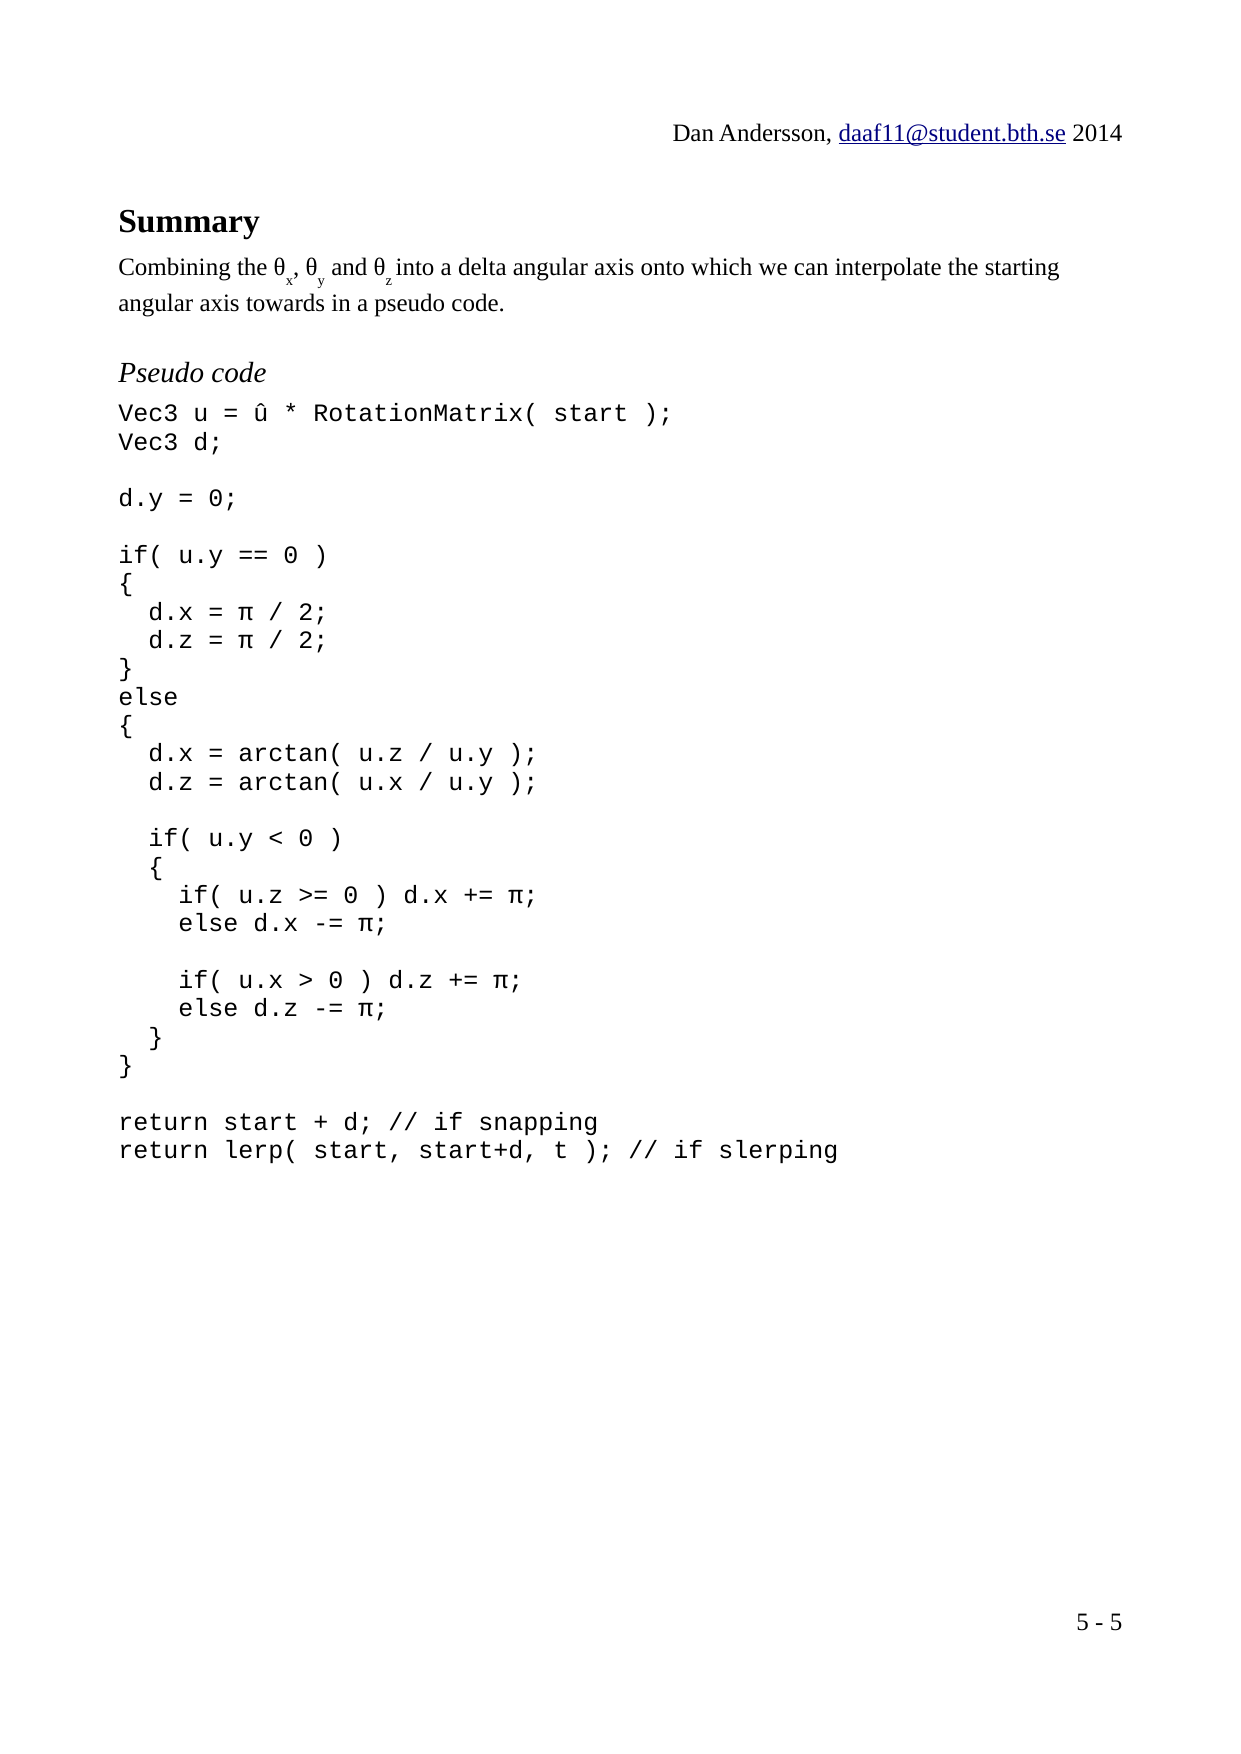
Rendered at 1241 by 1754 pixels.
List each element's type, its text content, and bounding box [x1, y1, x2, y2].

text d.z = arctan( u.x / u.y ); [118, 769, 1122, 797]
text { [118, 854, 1122, 882]
text d.x = π / 2; [118, 599, 1122, 627]
text return lerp( start, start+d, t ); // if slerping [118, 1137, 1122, 1166]
text } [118, 1052, 1122, 1081]
text Vec3 d; [118, 429, 1122, 457]
text if( u.x > 0 ) d.z += π; [118, 967, 1122, 996]
text { [118, 712, 1122, 741]
text else d.z -= π; [118, 996, 1122, 1024]
text if( u.y == 0 ) [118, 542, 1122, 571]
text Combining the θx, θy and θz into a delta angular axis onto which we can interpolate the starting angular axis towards in a pseudo code. [118, 252, 1122, 317]
text else [118, 684, 1122, 712]
text } [118, 656, 1122, 684]
text else d.x -= π; [118, 911, 1122, 939]
text if( u.y < 0 ) [118, 826, 1122, 854]
text d.z = π / 2; [118, 627, 1122, 656]
text d.y = 0; [118, 486, 1122, 514]
text return start + d; // if snapping [118, 1109, 1122, 1137]
text if( u.z >= 0 ) d.x += π; [118, 882, 1122, 911]
subtitle Summary [118, 201, 1122, 240]
text Vec3 u = û * RotationMatrix( start ); [118, 401, 1122, 429]
text d.x = arctan( u.z / u.y ); [118, 741, 1122, 769]
text } [118, 1024, 1122, 1052]
subtitle Pseudo code [118, 355, 1122, 388]
text { [118, 571, 1122, 599]
